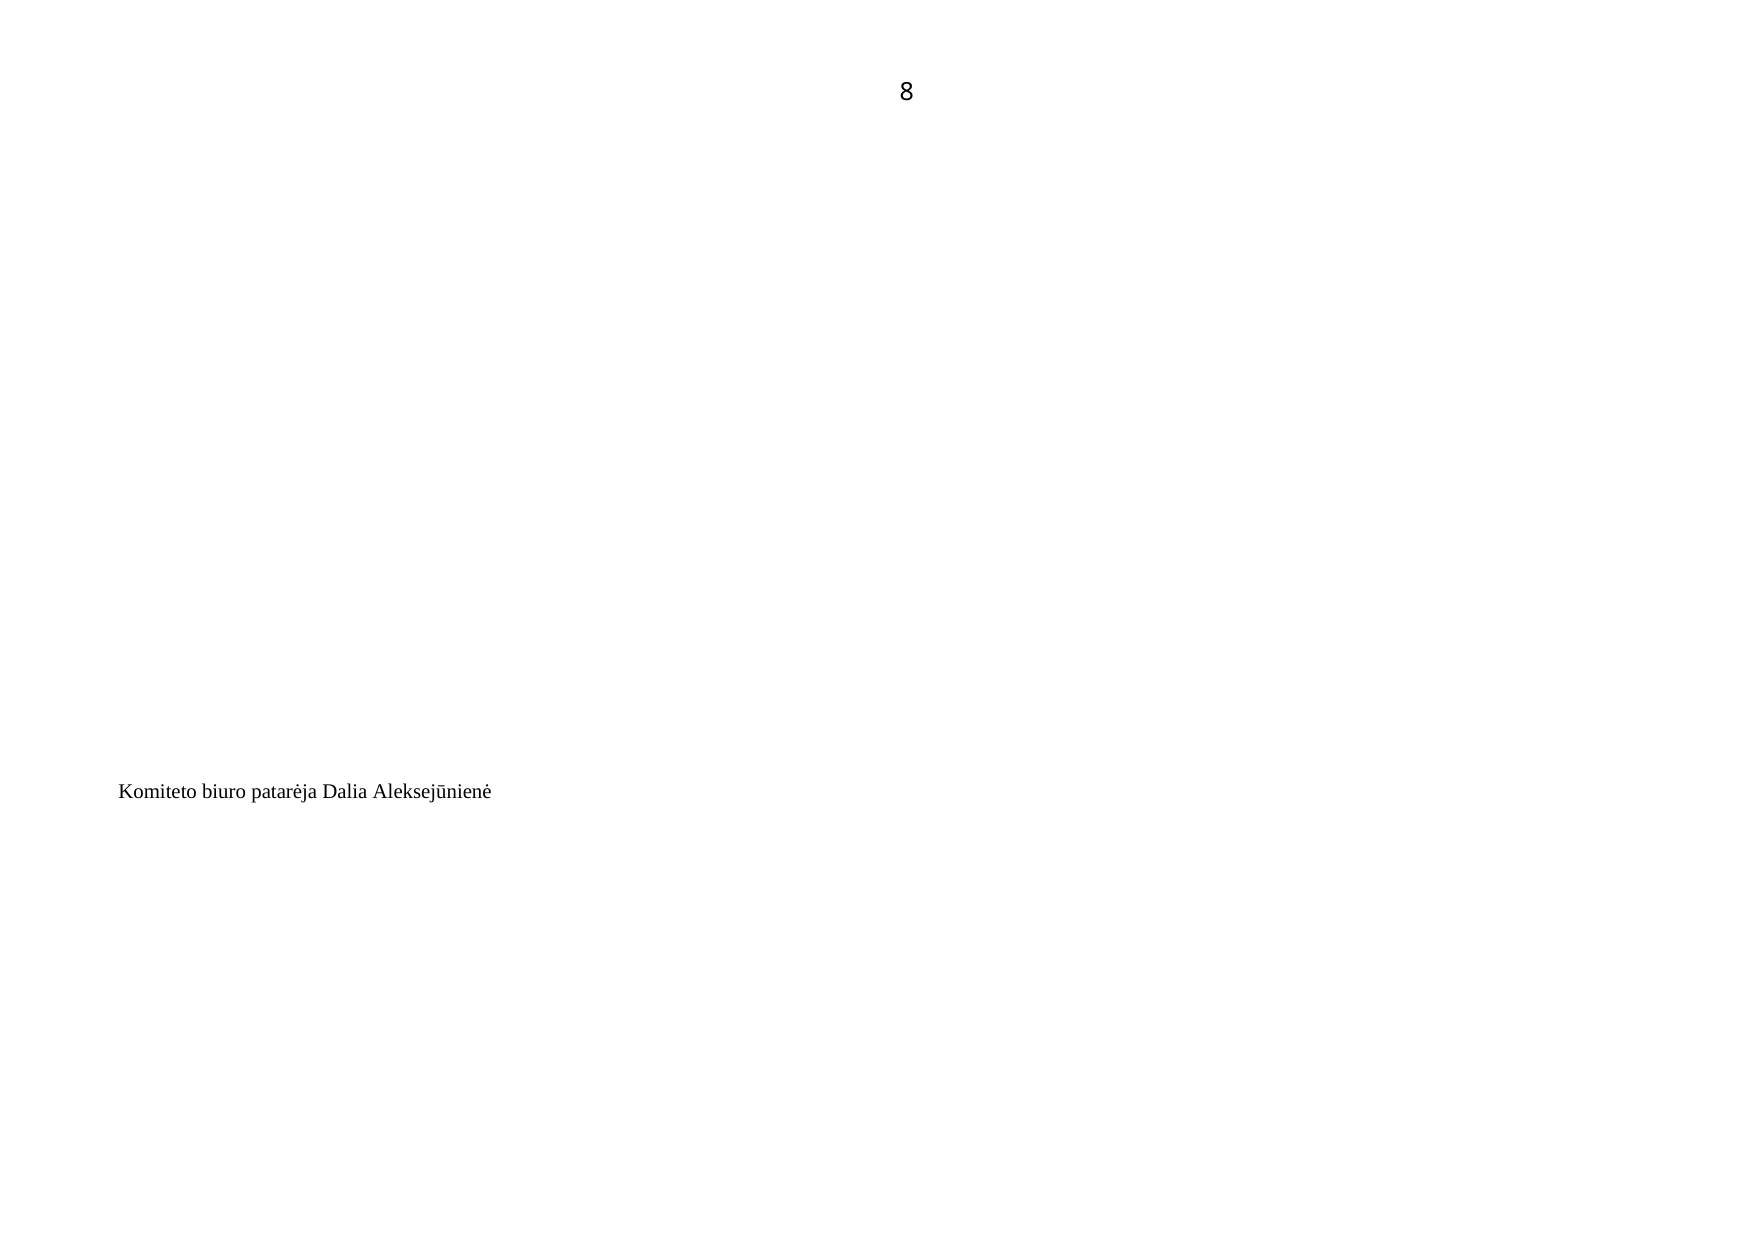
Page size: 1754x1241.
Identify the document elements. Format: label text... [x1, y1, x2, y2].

text Komiteto biuro patarėja Dalia Aleksejūnienė [118, 779, 1695, 803]
